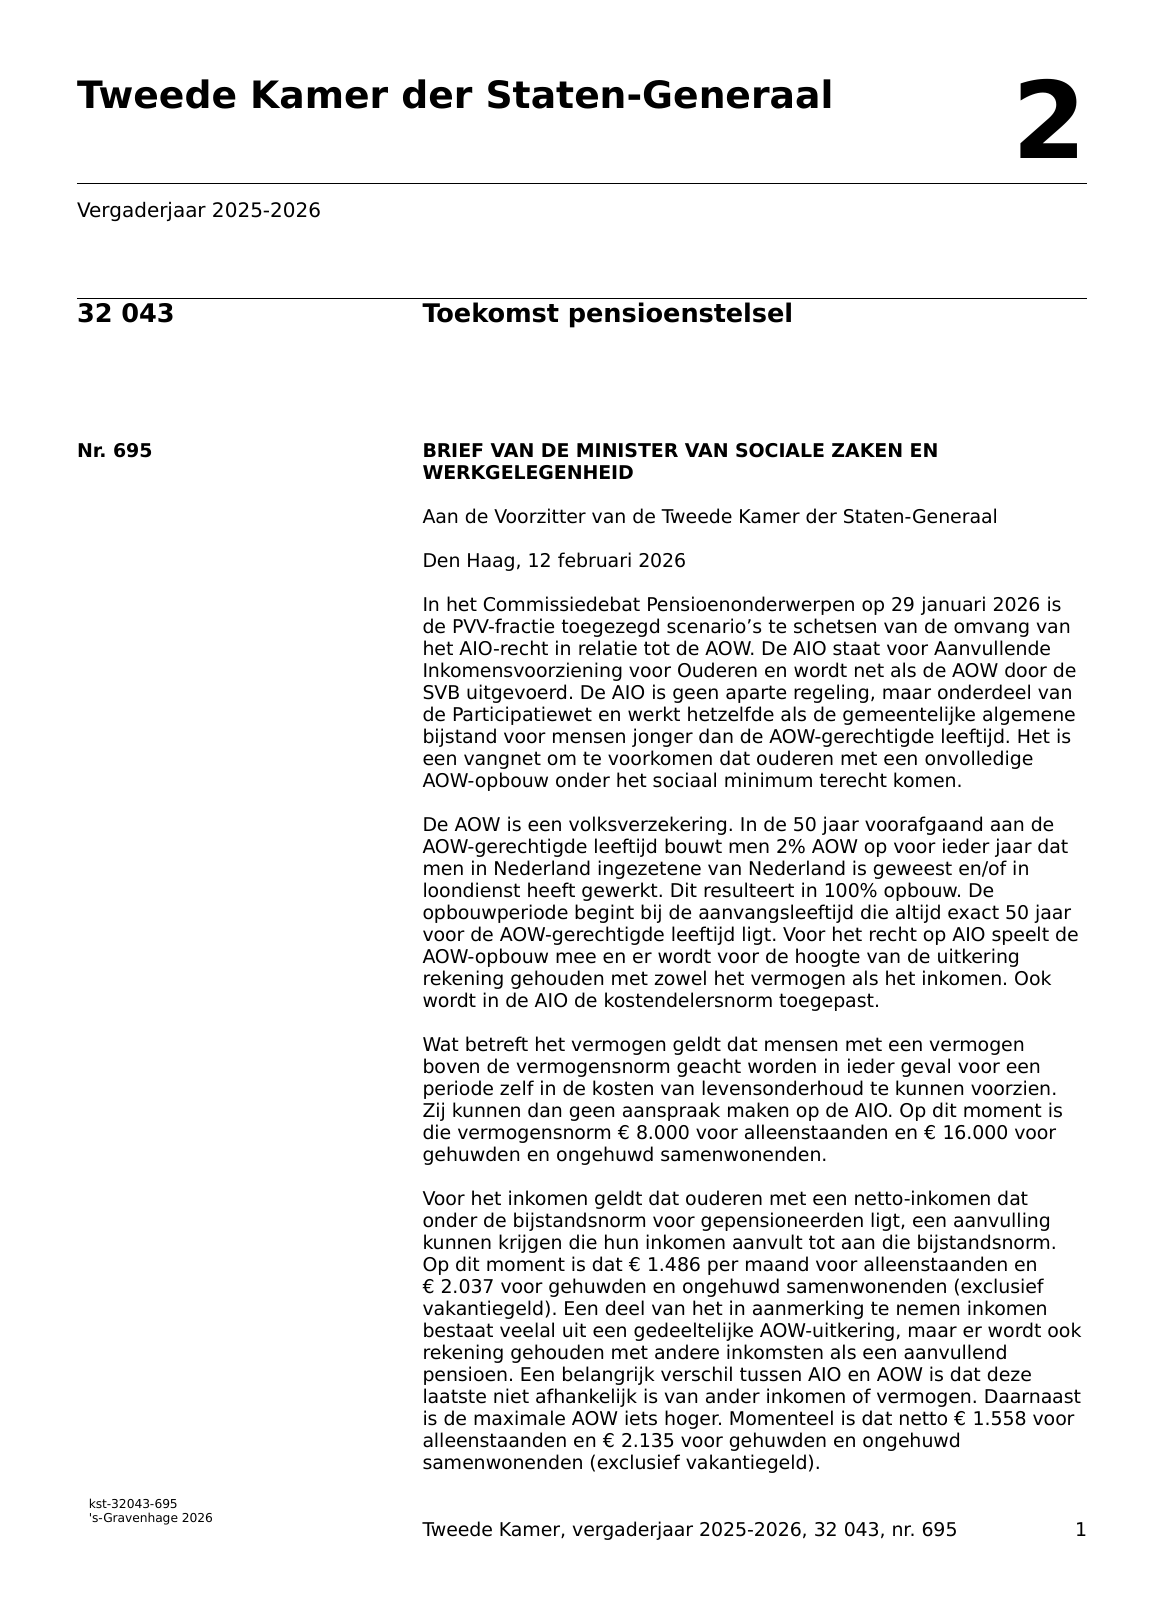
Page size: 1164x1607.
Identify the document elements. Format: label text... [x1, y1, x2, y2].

subtitle 32 043 Toekomst pensioenstelsel [77, 299, 1087, 329]
subtitle Nr. 695 BRIEF VAN DE MINISTER VAN SOCIALE ZAKEN EN WERKGELEGENHEID [77, 440, 1087, 484]
table_header 2 [886, 59, 1087, 183]
text Voor het inkomen geldt dat ouderen met een netto-inkomen dat onder de bijstandsnorm voor gepensioneerden ligt, een aanvulling kunnen krijgen die hun inkomen aanvult tot aan die bijstandsnorm. Op dit moment is dat € 1.486 per maand voor alleenstaanden en € 2.037 voor gehuwden en ongehuwd samenwonenden (exclusief vakantiegeld). Een deel van het in aanmerking te nemen inkomen bestaat veelal uit een gedeeltelijke AOW-uitkering, maar er wordt ook rekening gehouden met andere inkomsten als een aanvullend pensioen. Een belangrijk verschil tussen AIO en AOW is dat deze laatste niet afhankelijk is van ander inkomen of vermogen. Daarnaast is de maximale AOW iets hoger. Momenteel is dat netto € 1.558 voor alleenstaanden en € 2.135 voor gehuwden en ongehuwd samenwonenden (exclusief vakantiegeld). [422, 1188, 1087, 1474]
text Aan de Voorzitter van de Tweede Kamer der Staten-Generaal [422, 506, 1087, 528]
text 's-Gravenhage 2026 [88, 1511, 323, 1525]
text kst-32043-695 [88, 1497, 323, 1511]
text Wat betreft het vermogen geldt dat mensen met een vermogen boven de vermogensnorm geacht worden in ieder geval voor een periode zelf in de kosten van levensonderhoud te kunnen voorzien. Zij kunnen dan geen aanspraak maken op de AIO. Op dit moment is die vermogensnorm € 8.000 voor alleenstaanden en € 16.000 voor gehuwden en ongehuwd samenwonenden. [422, 1034, 1087, 1166]
text Den Haag, 12 februari 2026 [422, 550, 1087, 572]
text De AOW is een volksverzekering. In de 50 jaar voorafgaand aan de AOW-gerechtigde leeftijd bouwt men 2% AOW op voor ieder jaar dat men in Nederland ingezetene van Nederland is geweest en/of in loondienst heeft gewerkt. Dit resulteert in 100% opbouw. De opbouwperiode begint bij de aanvangsleeftijd die altijd exact 50 jaar voor de AOW-gerechtigde leeftijd ligt. Voor het recht op AIO speelt de AOW-opbouw mee en er wordt voor de hoogte van de uitkering rekening gehouden met zowel het vermogen als het inkomen. Ook wordt in de AIO de kostendelersnorm toegepast. [422, 814, 1087, 1012]
table_header Tweede Kamer der Staten-Generaal [77, 59, 886, 183]
table_cell Vergaderjaar 2025-2026 [77, 184, 1087, 298]
text In het Commissiedebat Pensioenonderwerpen op 29 januari 2026 is de PVV-fractie toegezegd scenario’s te schetsen van de omvang van het AIO-recht in relatie tot de AOW. De AIO staat voor Aanvullende Inkomensvoorziening voor Ouderen en wordt net als de AOW door de SVB uitgevoerd. De AIO is geen aparte regeling, maar onderdeel van de Participatiewet en werkt hetzelfde als de gemeentelijke algemene bijstand voor mensen jonger dan de AOW-gerechtigde leeftijd. Het is een vangnet om te voorkomen dat ouderen met een onvolledige AOW-opbouw onder het sociaal minimum terecht komen. [422, 594, 1087, 792]
